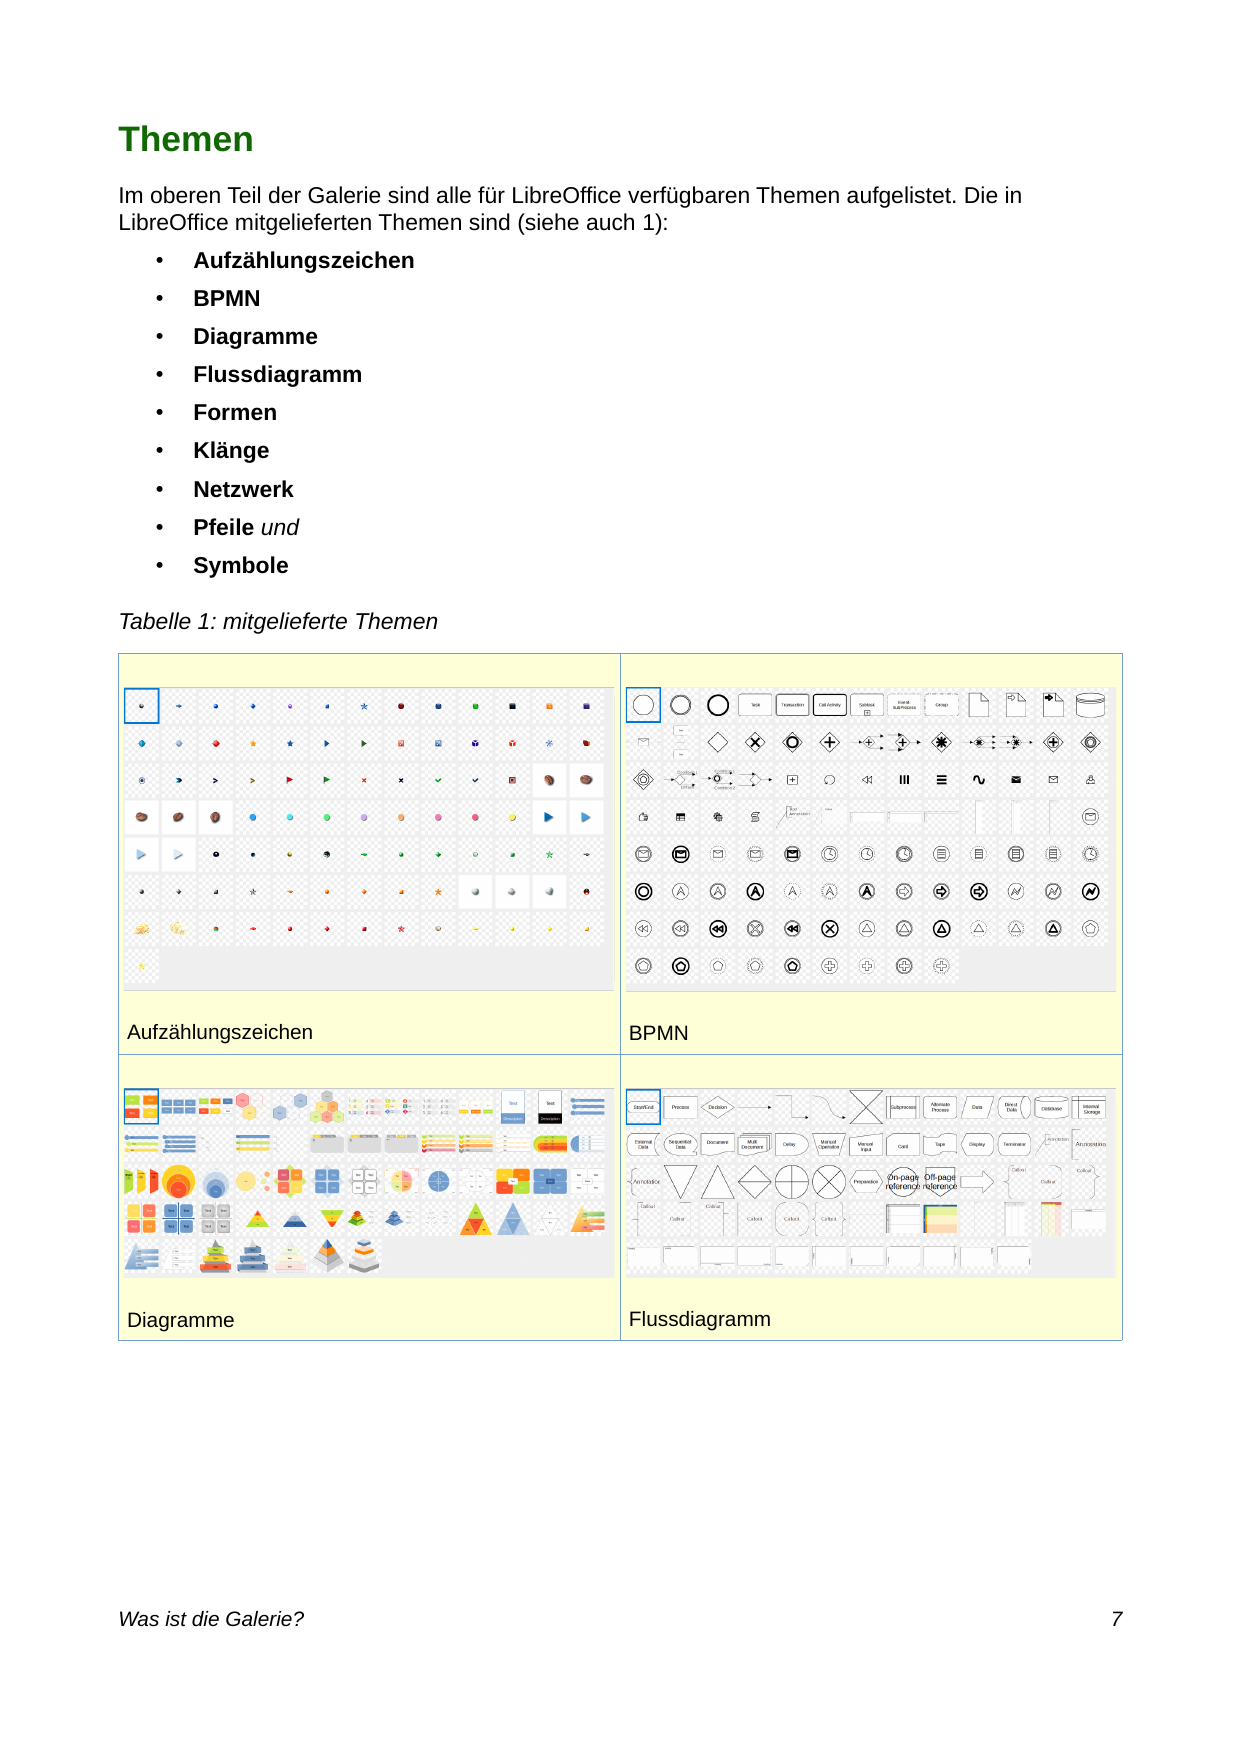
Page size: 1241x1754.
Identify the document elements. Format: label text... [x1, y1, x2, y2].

list Formen [156, 399, 1122, 426]
picture [123, 1088, 615, 1278]
subtitle Themen [118, 118, 1122, 159]
text Im oberen Teil der Galerie sind alle für LibreOffice verfügbaren Themen aufgelistet. Die in LibreOffice mitgelieferten Themen sind (siehe auch Tabelle 1): [118, 182, 1122, 235]
table_header Aufzählungszeichen [119, 654, 620, 1054]
list Aufzählungszeichen [156, 247, 1122, 273]
table_cell Flussdiagramm [621, 1055, 1122, 1340]
picture [123, 687, 615, 991]
list Flussdiagramm [156, 361, 1122, 388]
list BPMN [156, 285, 1122, 311]
list Klänge [156, 437, 1122, 464]
list Symbole [156, 552, 1122, 578]
list Pfeile und [156, 514, 1122, 540]
list Netzwerk [156, 476, 1122, 502]
table_header BPMN [621, 654, 1122, 1054]
text Tabelle 1: mitgelieferte Themen [118, 608, 1122, 634]
list Diagramme [156, 323, 1122, 349]
table_cell Diagramme [119, 1055, 620, 1340]
picture [625, 1088, 1117, 1278]
picture [625, 687, 1117, 992]
